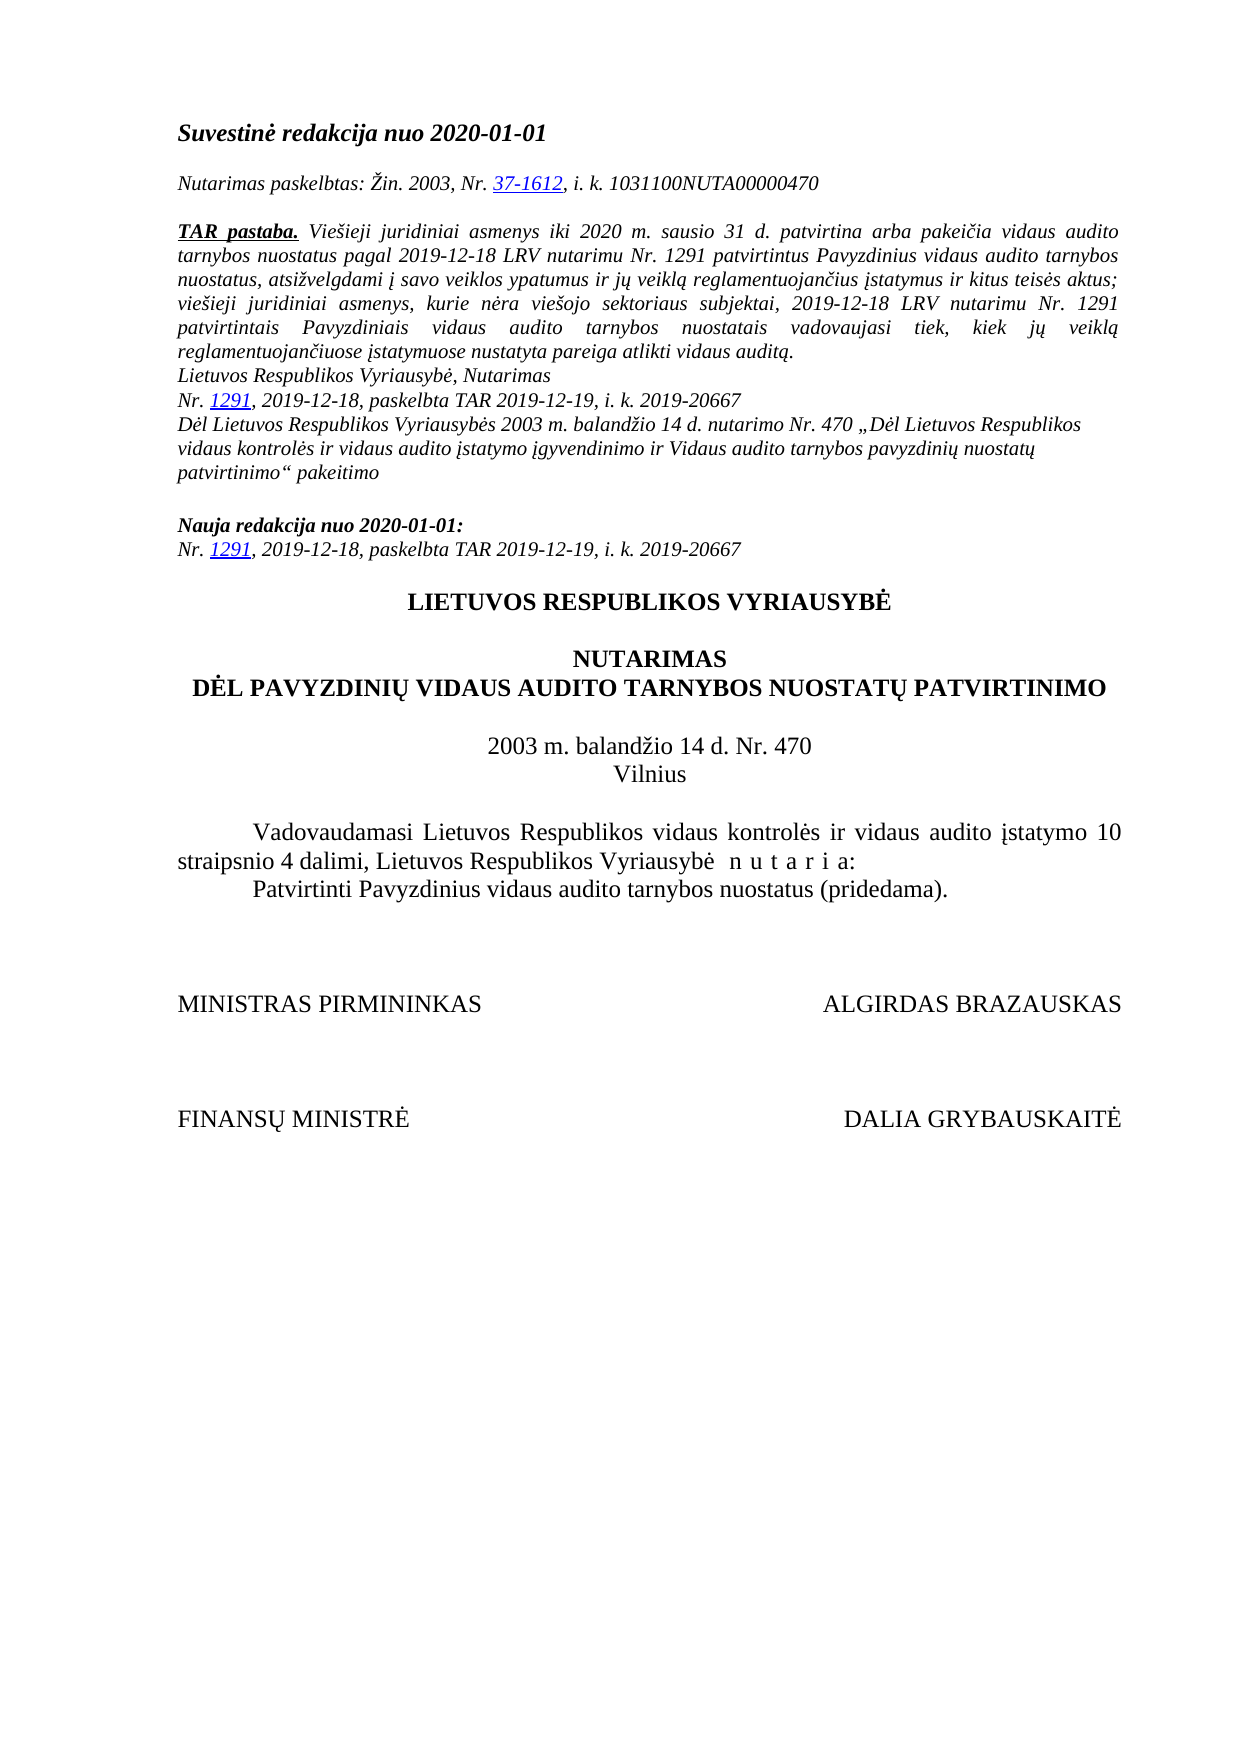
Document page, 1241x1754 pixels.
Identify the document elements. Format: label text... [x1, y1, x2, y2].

text Dėl Lietuvos Respublikos Vyriausybės 2003 m. balandžio 14 d. nutarimo Nr. 470 „Dėl Lietuvos Respublikos vidaus kontrolės ir vidaus audito įstatymo įgyvendinimo ir Vidaus audito tarnybos pavyzdinių nuostatų patvirtinimo“ pakeitimo [177, 412, 1122, 484]
text Nauja redakcija nuo 2020-01-01: [177, 512, 1122, 537]
text Lietuvos Respublikos Vyriausybė [177, 587, 1122, 616]
text Suvestinė redakcija nuo 2020-01-01 [177, 118, 1122, 147]
text Patvirtinti Pavyzdinius vidaus audito tarnybos nuostatus (pridedama). [177, 874, 1122, 903]
text TAR pastaba. Viešieji juridiniai asmenys iki 2020 m. sausio 31 d. patvirtina arba pakeičia vidaus audito tarnybos nuostatus pagal 2019-12-18 LRV nutarimu Nr. 1291 patvirtintus Pavyzdinius vidaus audito tarnybos nuostatus, atsižvelgdami į savo veiklos ypatumus ir jų veiklą reglamentuojančius įstatymus ir kitus teisės aktus; viešieji juridiniai asmenys, kurie nėra viešojo sektoriaus subjektai, 2019-12-18 LRV nutarimu Nr. 1291 patvirtintais Pavyzdiniais vidaus audito tarnybos nuostatais vadovaujasi tiek, kiek jų veiklą reglamentuojančiuose įstatymuose nustatyta pareiga atlikti vidaus auditą. [177, 219, 1122, 363]
text Nutarimas paskelbtas: Žin. 2003, Nr. 37-1612, i. k. 1031100NUTA00000470 [177, 171, 1122, 195]
text FINANSŲ MINISTRĖ DALIA GRYBAUSKAITĖ [177, 1104, 1122, 1133]
text MINISTRAS PIRMININKAS ALGIRDAS BRAZAUSKAS [177, 989, 1122, 1018]
text Nr. 1291, 2019-12-18, paskelbta TAR 2019-12-19, i. k. 2019-20667 [177, 387, 1122, 412]
text Lietuvos Respublikos Vyriausybė, Nutarimas [177, 363, 1122, 387]
text Nr. 1291, 2019-12-18, paskelbta TAR 2019-12-19, i. k. 2019-20667 [177, 537, 1122, 561]
text NUTARIMAS [177, 644, 1122, 673]
text Vilnius [177, 759, 1122, 788]
text DĖL PAVYZDINIŲ VIDAUS AUDITO TARNYBOS NUOSTATŲ PATVIRTINIMO [177, 673, 1122, 702]
text 2003 m. balandžio 14 d. Nr. 470 [177, 731, 1122, 759]
text Vadovaudamasi Lietuvos Respublikos vidaus kontrolės ir vidaus audito įstatymo 10 straipsnio 4 dalimi, Lietuvos Respublikos Vyriausybė nutaria: [177, 817, 1122, 874]
